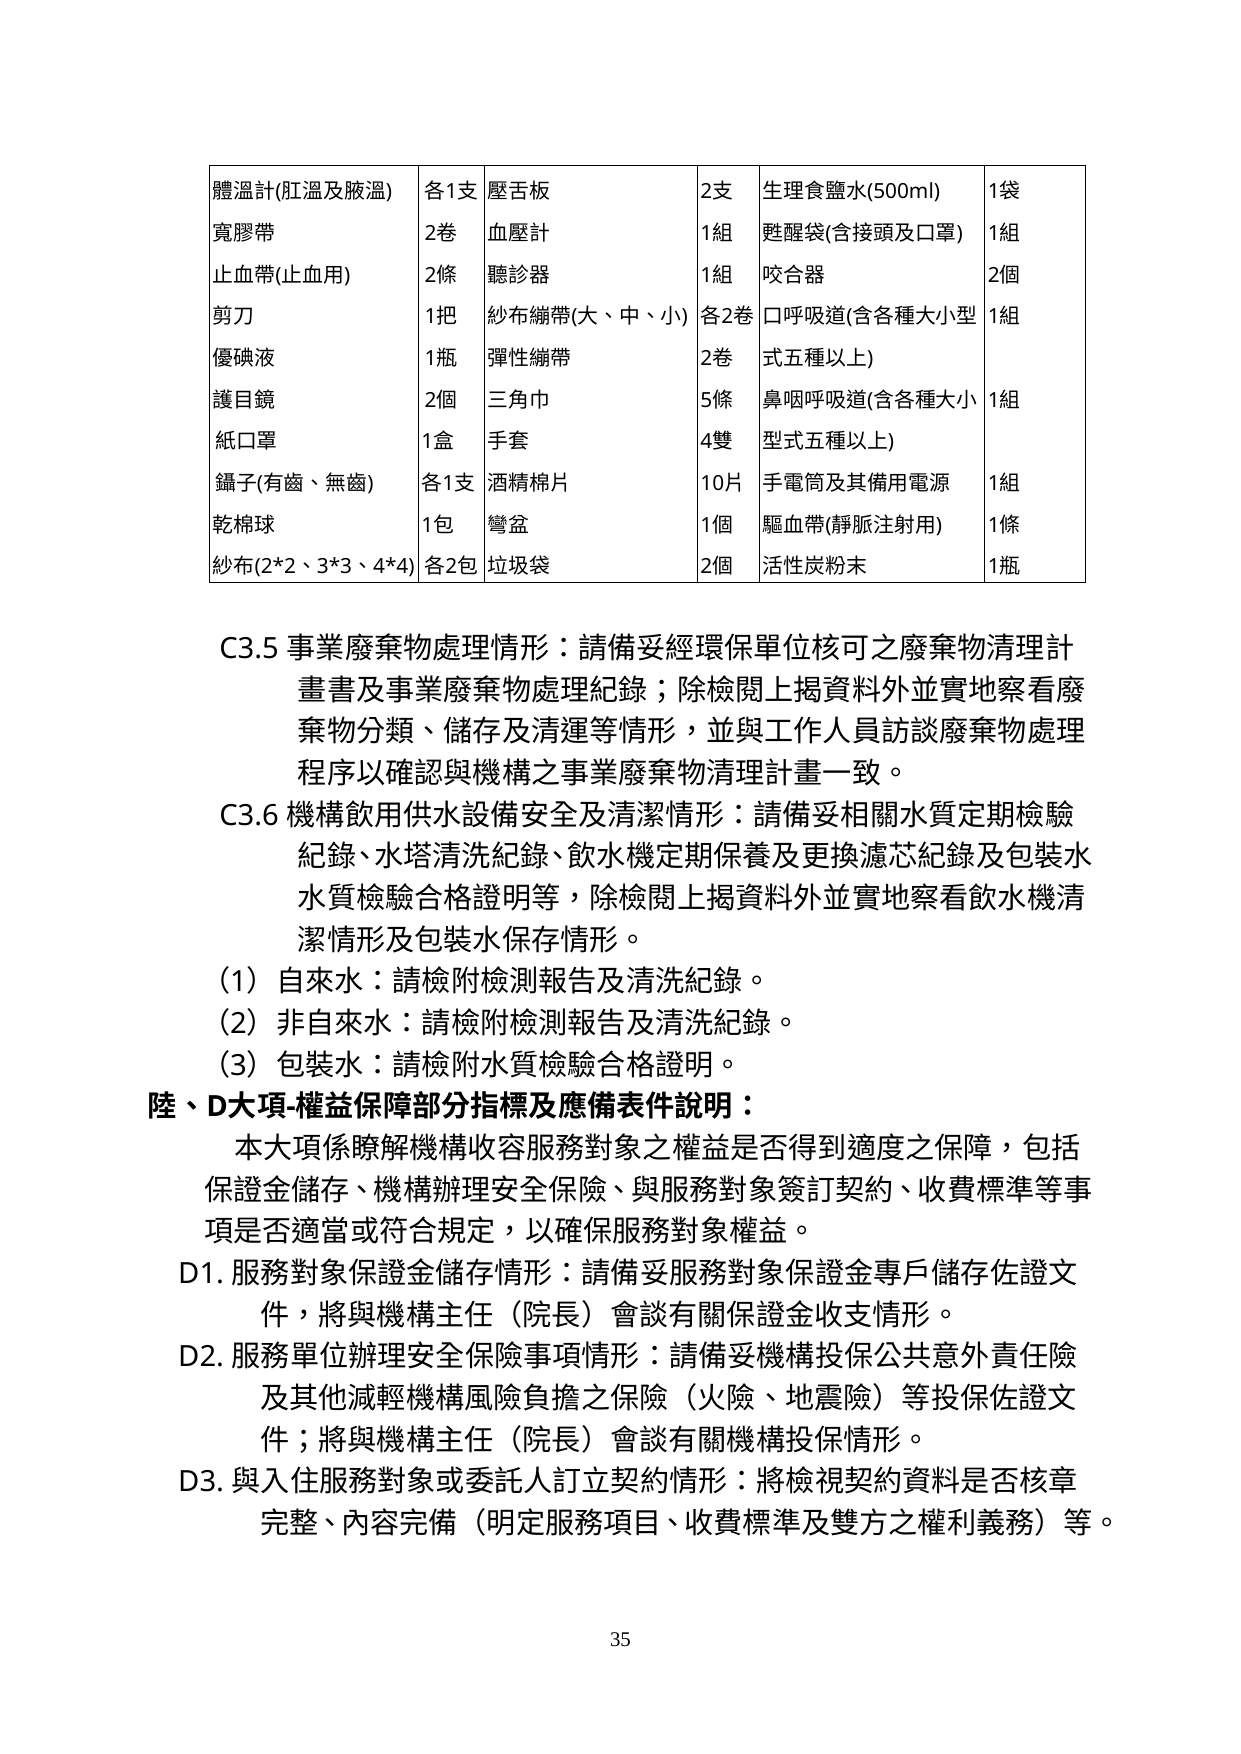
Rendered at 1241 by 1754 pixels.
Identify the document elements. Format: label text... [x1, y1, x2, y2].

table_cell 各1支 2卷 2條 1把 1瓶 2個 1盒 各1支 1包 各2包 [419, 166, 484, 582]
text D2. 服務單位辦理安全保險事項情形：請備妥機構投保公共意外責任險及其他減輕機構風險負擔之保險（火險、地震險）等投保佐證文件；將與機構主任（院長）會談有關機構投保情形。 [148, 1333, 1092, 1458]
text （2）非自來水：請檢附檢測報告及清洗紀錄。 [148, 1000, 1092, 1042]
text 本大項係瞭解機構收容服務對象之權益是否得到適度之保障，包括保證金儲存、機構辦理安全保險、與服務對象簽訂契約、收費標準等事項是否適當或符合規定，以確保服務對象權益。 [204, 1125, 1092, 1250]
text D1. 服務對象保證金儲存情形：請備妥服務對象保證金專戶儲存佐證文件，將與機構主任（院長）會談有關保證金收支情形。 [148, 1250, 1092, 1333]
table_cell 2支 1組 1組 各2卷 2卷 5條 4雙 10片 1個 2個 [698, 166, 759, 582]
text 陸、D大項-權益保障部分指標及應備表件說明： [148, 1083, 1092, 1125]
text C3.5 事業廢棄物處理情形：請備妥經環保單位核可之廢棄物清理計畫書及事業廢棄物處理紀錄；除檢閱上揭資料外並實地察看廢棄物分類、儲存及清運等情形，並與工作人員訪談廢棄物處理程序以確認與機構之事業廢棄物清理計畫一致。 [204, 625, 1092, 792]
table_cell 1袋 1組 2個 1組 1組 1組 1條 1瓶 [985, 166, 1085, 582]
table_cell 體溫計(肛溫及腋溫) 寬膠帶 止血帶(止血用) 剪刀 優碘液 護目鏡 紙口罩 鑷子(有齒、無齒) 乾棉球 紗布(2*2、3*3、4*4) [210, 166, 418, 582]
table_cell 生理食鹽水(500ml) 甦醒袋(含接頭及口罩) 咬合器 口呼吸道(含各種大小型式五種以上) 鼻咽呼吸道(含各種大小型式五種以上) 手電筒及其備用電源 驅血帶(靜脈注射用) 活性炭粉末 [760, 166, 984, 582]
text C3.6 機構飲用供水設備安全及清潔情形：請備妥相關水質定期檢驗紀錄、水塔清洗紀錄、飲水機定期保養及更換濾芯紀錄及包裝水水質檢驗合格證明等，除檢閱上揭資料外並實地察看飲水機清潔情形及包裝水保存情形。 [204, 792, 1092, 958]
text （1）自來水：請檢附檢測報告及清洗紀錄。 [148, 958, 1092, 1000]
table_cell 壓舌板 血壓計 聽診器 紗布繃帶(大、中、小) 彈性繃帶 三角巾 手套 酒精棉片 彎盆 垃圾袋 [485, 166, 697, 582]
text （3）包裝水：請檢附水質檢驗合格證明。 [148, 1042, 1092, 1083]
text D3. 與入住服務對象或委託人訂立契約情形：將檢視契約資料是否核章完整、內容完備（明定服務項目、收費標準及雙方之權利義務）等。 [148, 1458, 1092, 1542]
